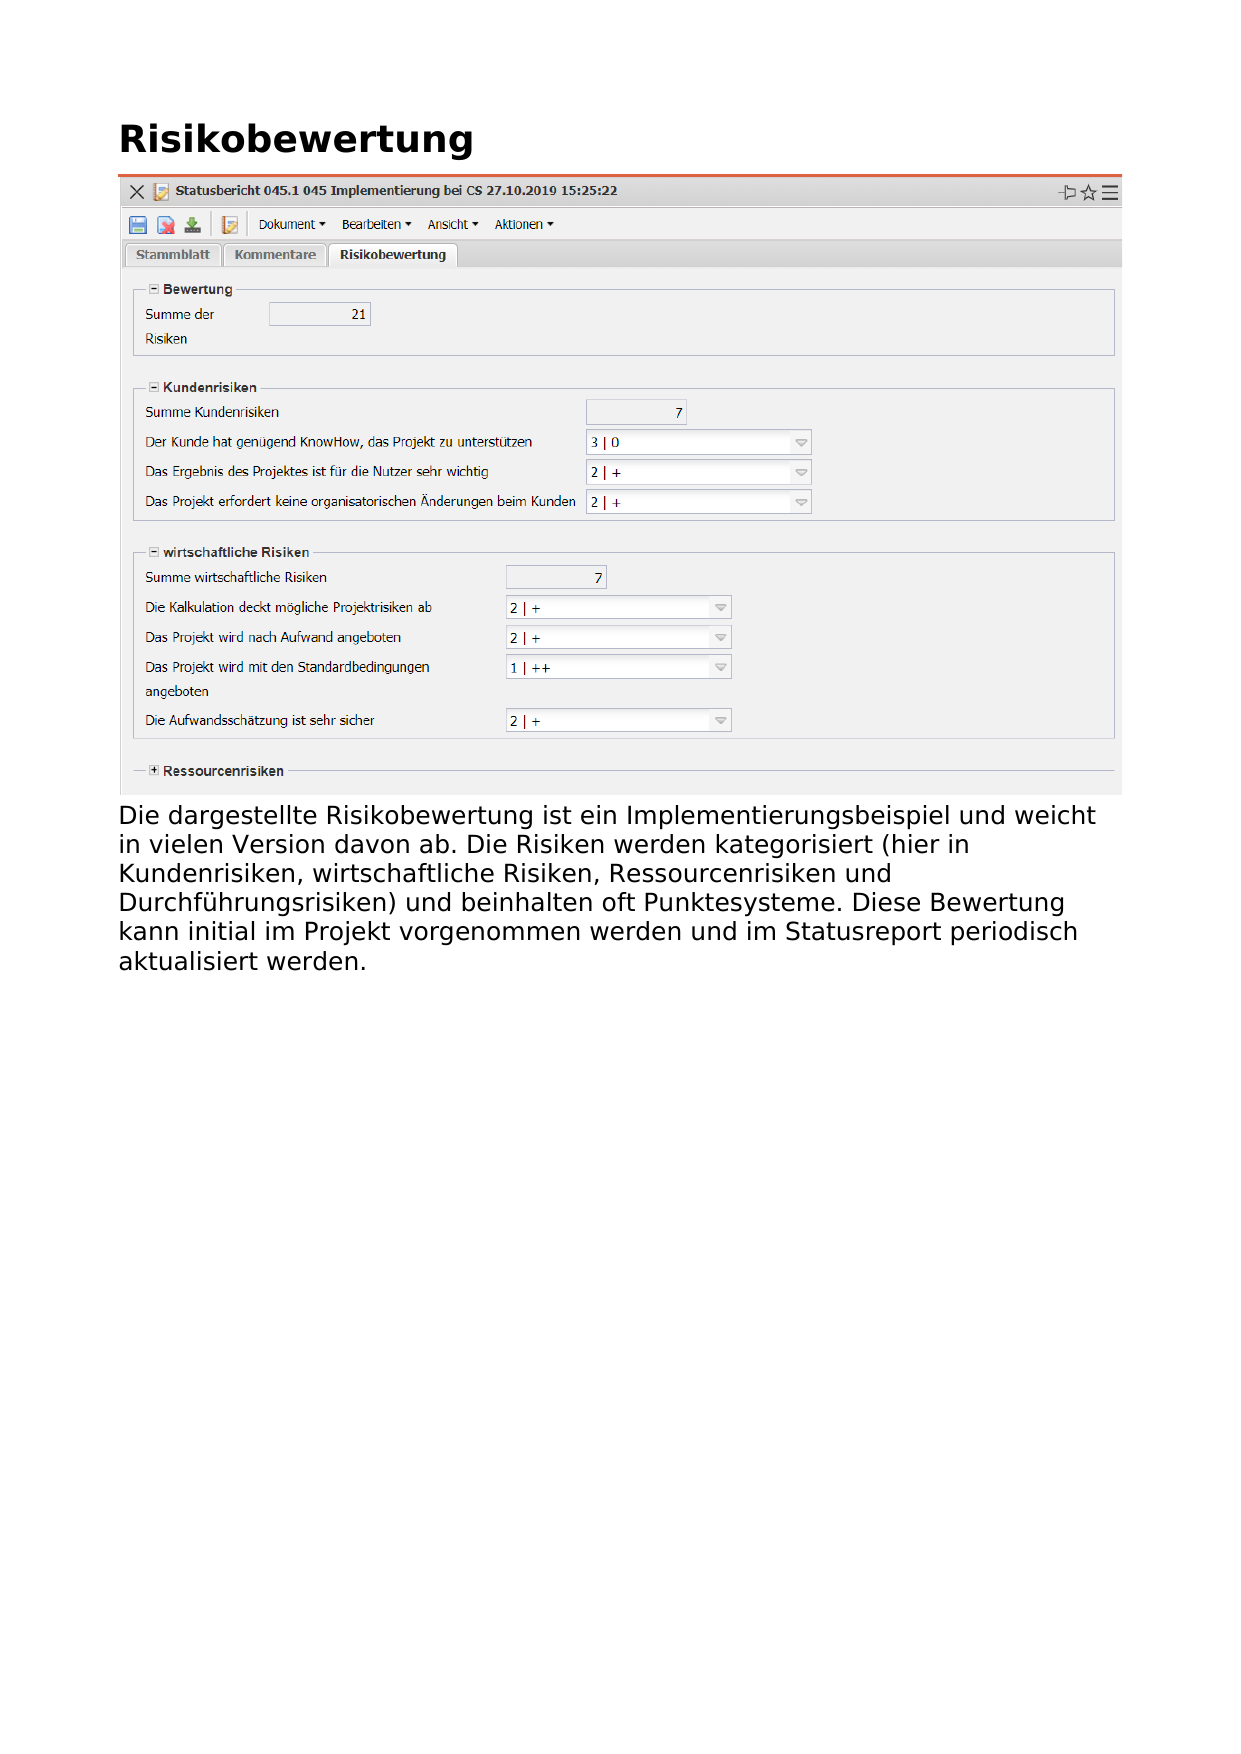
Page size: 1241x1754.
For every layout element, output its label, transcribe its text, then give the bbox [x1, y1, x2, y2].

text Die dargestellte Risikobewertung ist ein Implementierungsbeispiel und weicht in vielen Version davon ab. Die Risiken werden kategorisiert (hier in Kundenrisiken, wirtschaftliche Risiken, Ressourcenrisiken und Durchführungsrisiken) und beinhalten oft Punktesysteme. Diese Bewertung kann initial im Projekt vorgenommen werden und im Statusreport periodisch aktualisiert werden. [118, 795, 1122, 976]
picture [118, 174, 1123, 795]
subtitle Risikobewertung [118, 118, 1122, 162]
